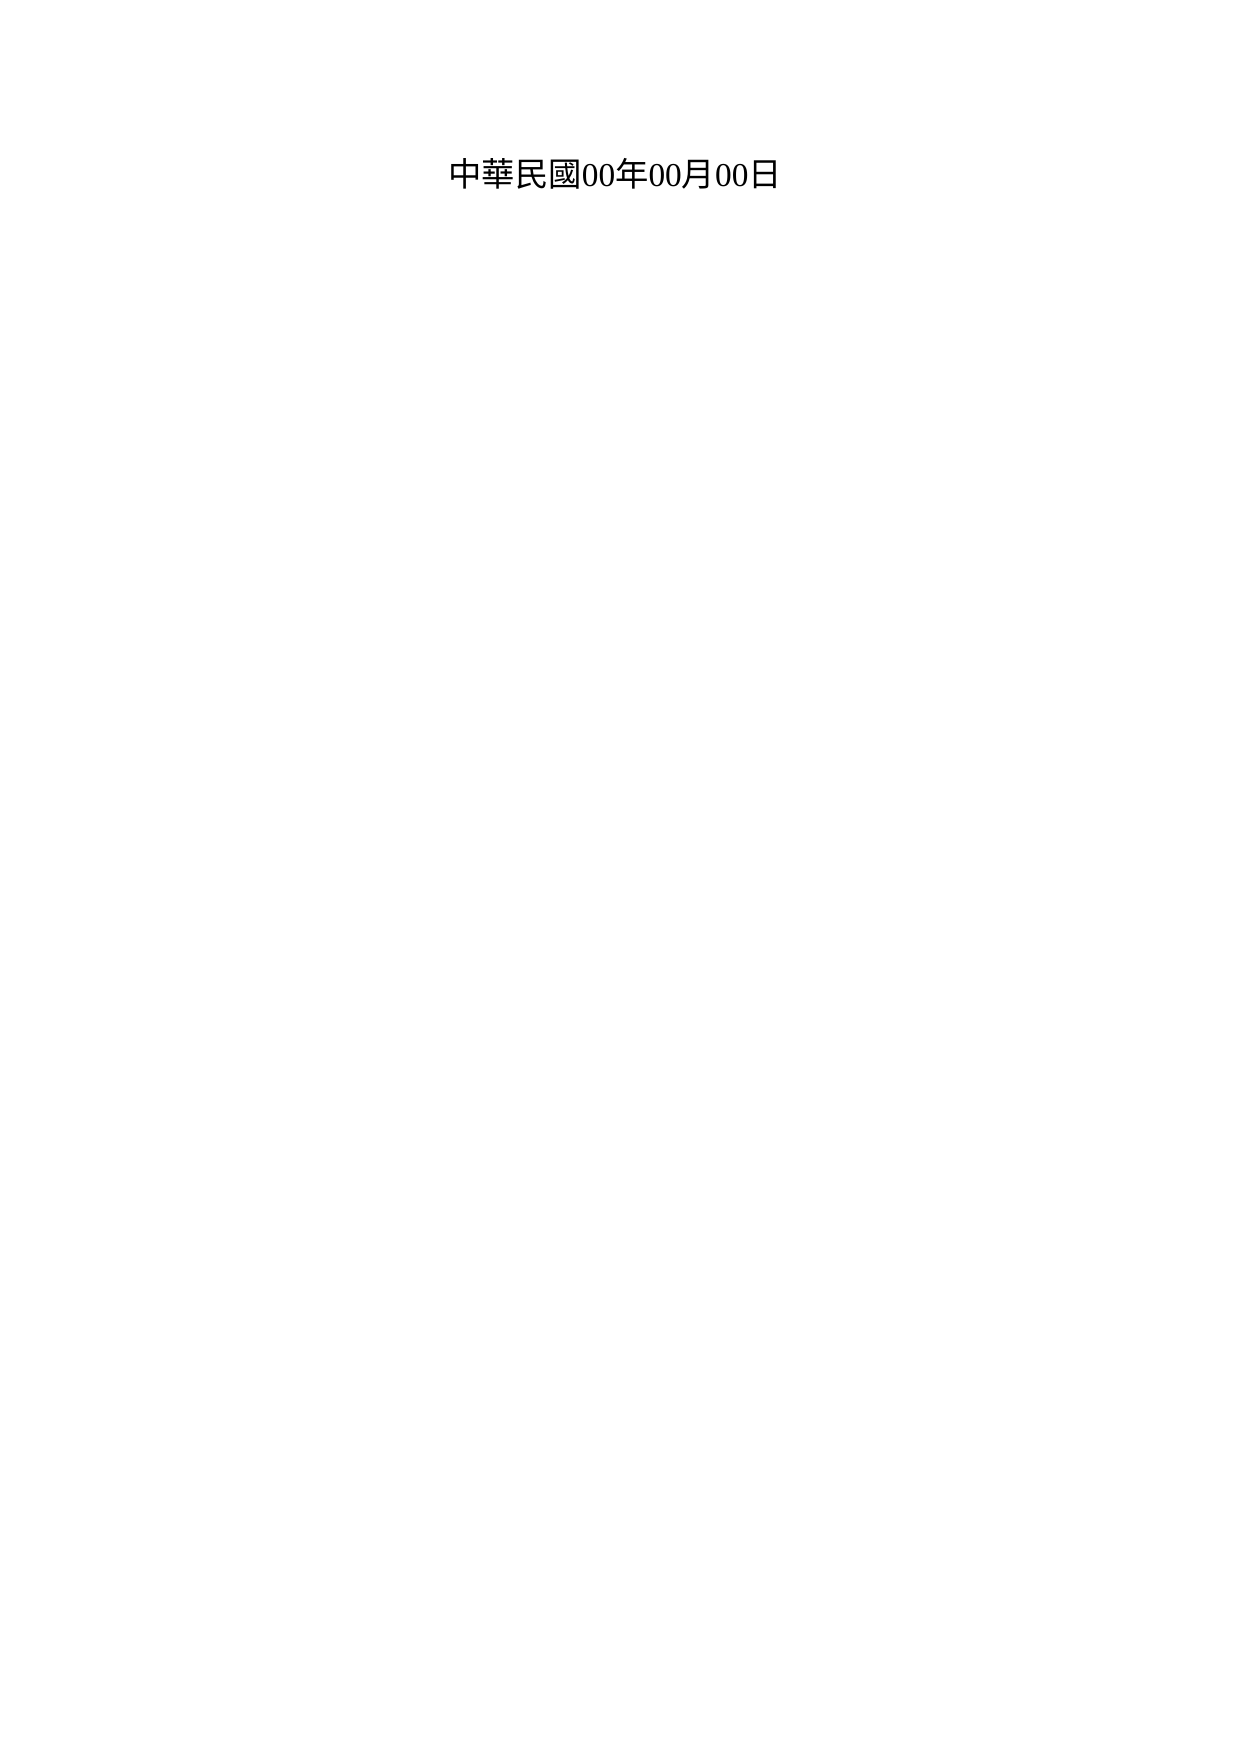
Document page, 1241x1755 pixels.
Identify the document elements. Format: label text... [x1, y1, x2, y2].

text 中華民國00年00月00日 [231, 148, 962, 196]
